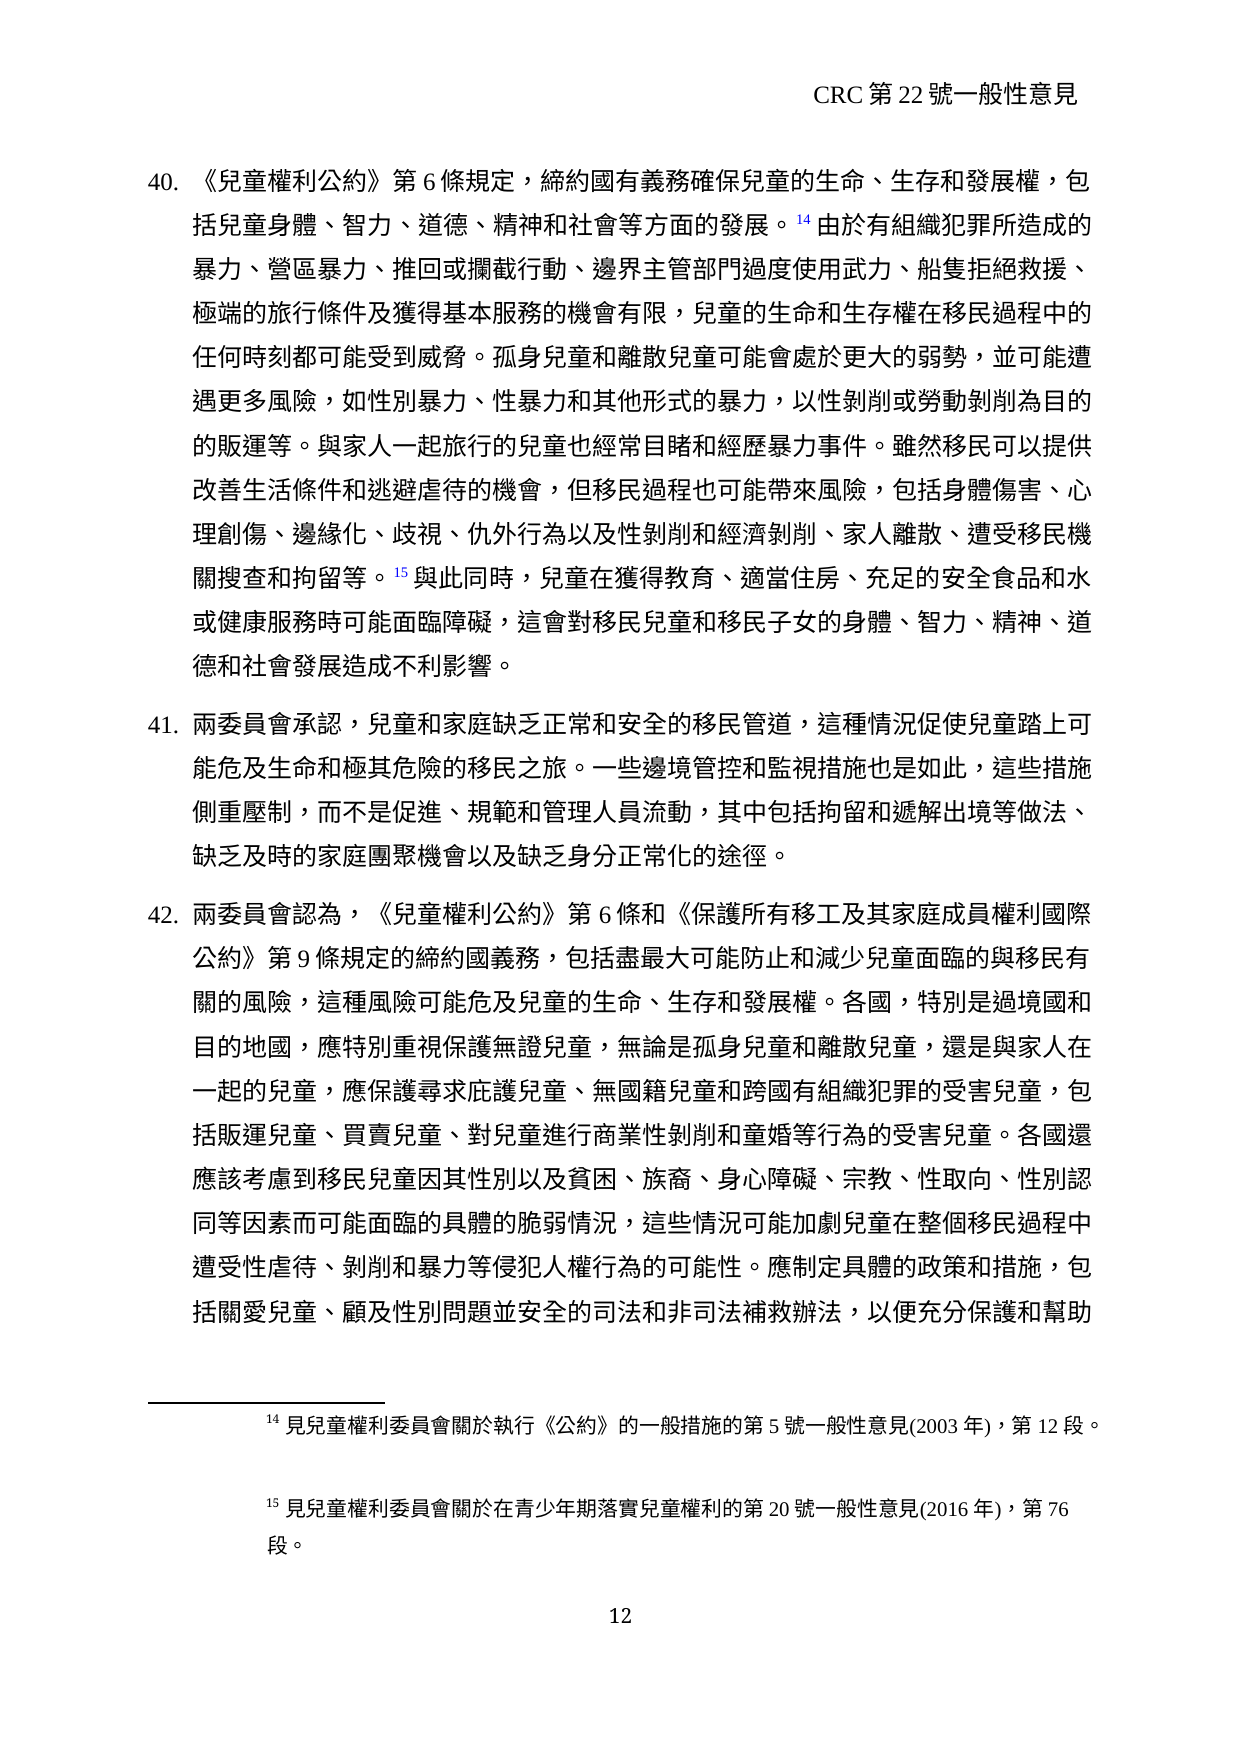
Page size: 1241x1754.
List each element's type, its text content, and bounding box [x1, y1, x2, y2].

list 見兒童權利委員會關於執行《公約》的一般措施的第 5 號一般性意見(2003 年)，第 12 段。 [266, 1409, 1093, 1473]
list 《兒童權利公約》第6條規定，締約國有義務確保兒童的生命、生存和發展權，包括兒童身體、智力、道德、精神和社會等方面的發展。 由於有組織犯罪所造成的暴力、營區暴力、推回或攔截行動、邊界主管部門過度使用武力、船隻拒絕救援、極端的旅行條件及獲得基本服務的機會有限，兒童的生命和生存權在移民過程中的任何時刻都可能受到威脅。孤身兒童和離散兒童可能會處於更大的弱勢，並可能遭遇更多風險，如性別暴力、性暴力和其他形式的暴力，以性剝削或勞動剝削為目的的販運等。與家人一起旅行的兒童也經常目睹和經歷暴力事件。雖然移民可以提供改善生活條件和逃避虐待的機會，但移民過程也可能帶來風險，包括身體傷害、心理創傷、邊緣化、歧視、仇外行為以及性剝削和經濟剝削、家人離散、遭受移民機關搜查和拘留等。 與此同時，兒童在獲得教育、適當住房、充足的安全食品和水或健康服務時可能面臨障礙，這會對移民兒童和移民子女的身體、智力、精神、道德和社會發展造成不利影響。 [148, 161, 1093, 683]
list 兩委員會承認，兒童和家庭缺乏正常和安全的移民管道，這種情況促使兒童踏上可能危及生命和極其危險的移民之旅。一些邊境管控和監視措施也是如此，這些措施側重壓制，而不是促進、規範和管理人員流動，其中包括拘留和遞解出境等做法、缺乏及時的家庭團聚機會以及缺乏身分正常化的途徑。 [148, 704, 1093, 873]
list 見兒童權利委員會關於在青少年期落實兒童權利的第 20 號一般性意見(2016 年)，第 76 段。 [266, 1493, 1093, 1560]
list 兩委員會認為，《兒童權利公約》第6條和《保護所有移工及其家庭成員權利國際公約》第9條規定的締約國義務，包括盡最大可能防止和減少兒童面臨的與移民有關的風險，這種風險可能危及兒童的生命、生存和發展權。各國，特別是過境國和目的地國，應特別重視保護無證兒童，無論是孤身兒童和離散兒童，還是與家人在一起的兒童，應保護尋求庇護兒童、無國籍兒童和跨國有組織犯罪的受害兒童，包括販運兒童、買賣兒童、對兒童進行商業性剝削和童婚等行為的受害兒童。各國還應該考慮到移民兒童因其性別以及貧困、族裔、身心障礙、宗教、性取向、性別認同等因素而可能面臨的具體的脆弱情況，這些情況可能加劇兒童在整個移民過程中遭受性虐待、剝削和暴力等侵犯人權行為的可能性。應制定具體的政策和措施，包括關愛兒童、顧及性別問題並安全的司法和非司法補救辦法，以便充分保護和幫助 [148, 894, 1093, 1328]
